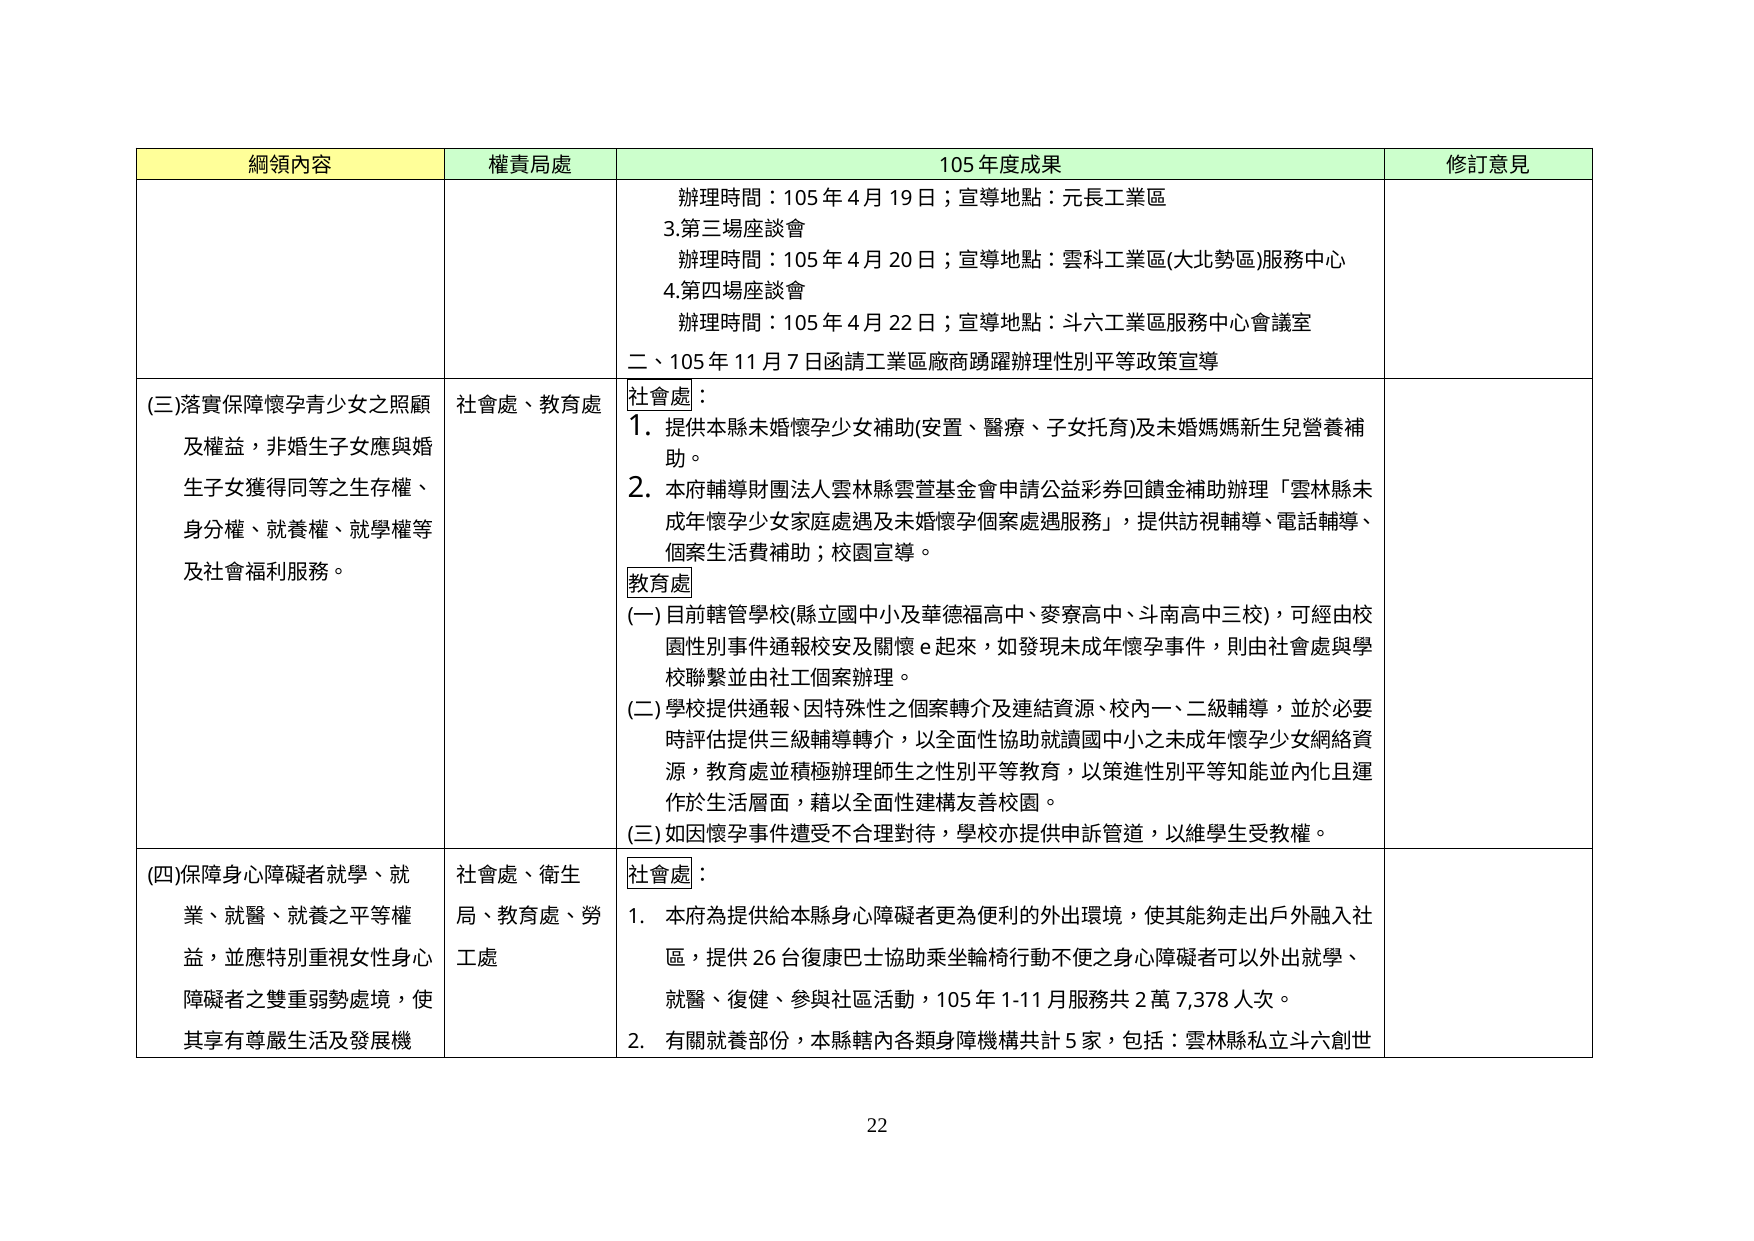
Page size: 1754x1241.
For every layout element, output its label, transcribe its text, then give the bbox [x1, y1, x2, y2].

table_cell 社會處： 本府為提供給本縣身心障礙者更為便利的外出環境，使其能夠走出戶外融入社區，提供26台復康巴士協助乘坐輪椅行動不便之身心障礙者可以外出就學、就醫、復健、參與社區活動，105年1-11月服務共2萬7,378人次。 有關就養部份，本縣轄內各類身障機構共計5家，包括：雲林縣私立斗六創世 [617, 849, 1384, 1057]
table_cell [445, 180, 616, 378]
table_cell 社會處： 提供本縣未婚懷孕少女補助(安置、醫療、子女托育)及未婚媽媽新生兒營養補助。 本府輔導財團法人雲林縣雲萱基金會申請公益彩券回饋金補助辦理「雲林縣未成年懷孕少女家庭處遇及未婚懷孕個案處遇服務」，提供訪視輔導、電話輔導、個案生活費補助；校園宣導。 教育處 目前轄管學校(縣立國中小及華德福高中、麥寮高中、斗南高中三校)，可經由校園性別事件通報校安及關懷e起來，如發現未成年懷孕事件，則由社會處與學校聯繫並由社工個案辦理。 學校提供通報、因特殊性之個案轉介及連結資源、校內一、二級輔導，並於必要時評估提供三級輔導轉介，以全面性協助就讀國中小之未成年懷孕少女網絡資源，教育處並積極辦理師生之性別平等教育，以策進性別平等知能並內化且運作於生活層面，藉以全面性建構友善校園。 如因懷孕事件遭受不合理對待，學校亦提供申訴管道，以維學生受教權。 [617, 379, 1384, 848]
table_header 綱領內容 [137, 149, 444, 179]
table_cell 社會處、衛生局、教育處、勞工處 [445, 849, 616, 1057]
table_cell [1385, 849, 1592, 1057]
table_header 105年度成果 [617, 149, 1384, 179]
table_cell [137, 180, 444, 378]
table_cell [1385, 379, 1592, 848]
table_cell 辦理時間：105年4月19日；宣導地點：元長工業區 3.第三場座談會 辦理時間：105年4月20日；宣導地點：雲科工業區(大北勢區)服務中心 4.第四場座談會 辦理時間：105年4月22日；宣導地點：斗六工業區服務中心會議室 二、105年11月7日函請工業區廠商踴躍辦理性別平等政策宣導 [617, 180, 1384, 378]
table_cell 社會處、教育處 [445, 379, 616, 848]
table_cell (四)保障身心障礙者就學、就業、就醫、就養之平等權益，並應特別重視女性身心障礙者之雙重弱勢處境，使其享有尊嚴生活及發展機 [137, 849, 444, 1057]
table_header 權責局處 [445, 149, 616, 179]
table_cell (三)落實保障懷孕青少女之照顧及權益，非婚生子女應與婚生子女獲得同等之生存權、身分權、就養權、就學權等及社會福利服務。 [137, 379, 444, 848]
table_cell [1385, 180, 1592, 378]
table_header 修訂意見 [1385, 149, 1592, 179]
